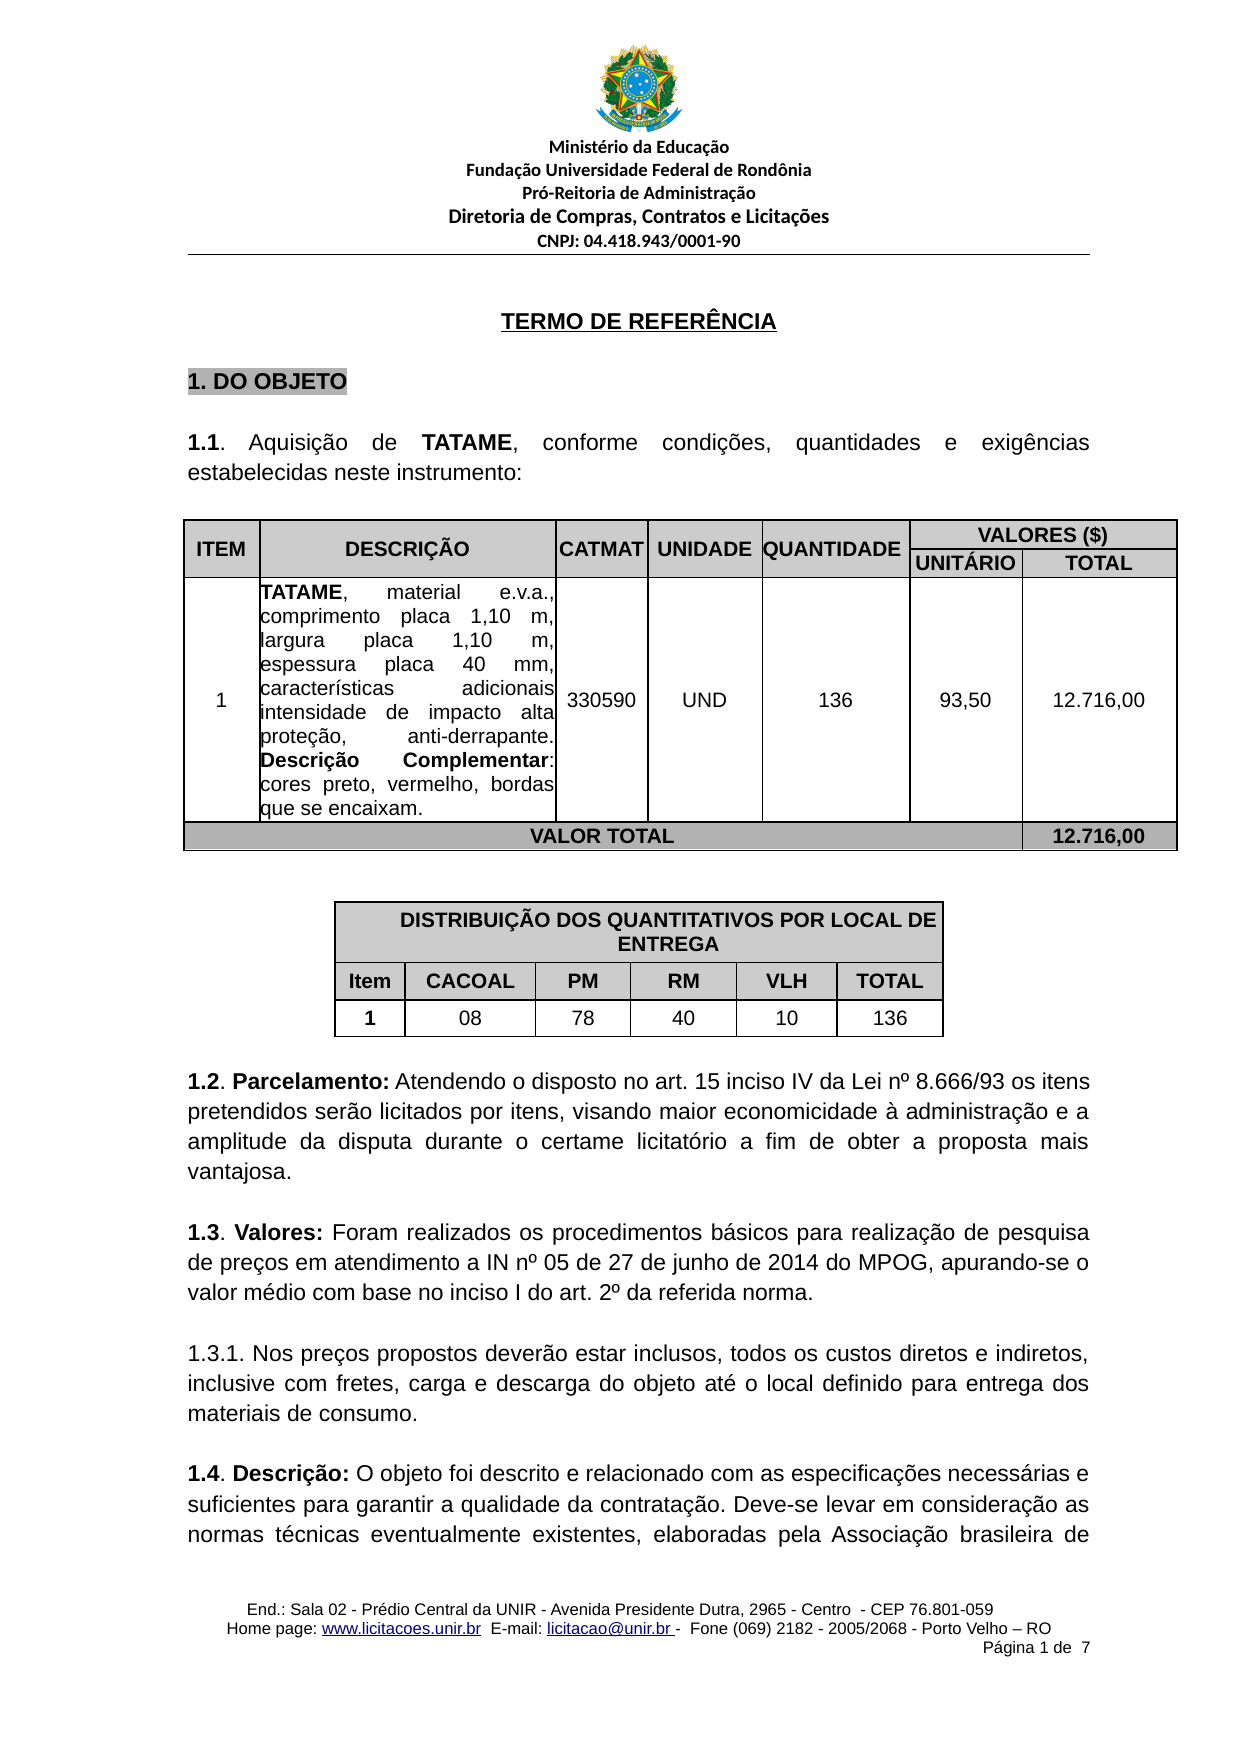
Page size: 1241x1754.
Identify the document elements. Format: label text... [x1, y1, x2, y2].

table_cell 78 [536, 1001, 630, 1036]
table_cell PM [536, 963, 630, 999]
table_cell VLH [737, 963, 836, 999]
table_header UNIDADE [649, 521, 762, 577]
table_header ITEM [185, 521, 259, 577]
table_header DESCRIÇÃO [261, 521, 555, 577]
text 1.3.1. Nos preços propostos deverão estar inclusos, todos os custos diretos e indiretos, inclusive com fretes, carga e descarga do objeto até o local definido para entrega dos materiais de consumo. [187, 1339, 1090, 1426]
table_cell UNITÁRIO [911, 550, 1022, 577]
table_cell 93,50 [911, 578, 1022, 821]
table_cell 40 [631, 1001, 736, 1036]
table_header CATMAT [557, 521, 647, 577]
table_cell 136 [763, 578, 909, 821]
table_cell 12.716,00 [1023, 578, 1176, 821]
table_cell UND [649, 578, 762, 821]
table_cell TOTAL [1023, 550, 1176, 577]
table_cell TOTAL [838, 963, 942, 999]
table_cell 12.716,00 [1023, 823, 1176, 849]
table_cell RM [631, 963, 736, 999]
picture [592, 43, 686, 135]
table_cell 330590 [557, 578, 647, 821]
table_cell 136 [838, 1001, 942, 1036]
text 1.3. Valores: Foram realizados os procedimentos básicos para realização de pesquisa de preços em atendimento a IN nº 05 de 27 de junho de 2014 do MPOG, apurando-se o valor médio com base no inciso I do art. 2º da referida norma. [187, 1219, 1090, 1305]
text 1.2. Parcelamento: Atendendo o disposto no art. 15 inciso IV da Lei nº 8.666/93 os itens pretendidos serão licitados por itens, visando maior economicidade à administração e a amplitude da disputa durante o certame licitatório a fim de obter a proposta mais vantajosa. [187, 1068, 1090, 1184]
text 1.1. Aquisição de Tatame, conforme condições, quantidades e exigências estabelecidas neste instrumento: [187, 429, 1090, 485]
table_header DISTRIBUIÇÃO DOS QUANTITATIVOS POR LOCAL DE ENTREGA [336, 903, 942, 962]
table_cell 08 [406, 1001, 535, 1036]
table_cell Item [336, 963, 404, 999]
table_cell CACOAL [406, 963, 535, 999]
table_cell VALOR TOTAL [185, 823, 1022, 849]
table_cell TATAME, material e.v.a., comprimento placa 1,10 m, largura placa 1,10 m, espessura placa 40 mm, características adicionais intensidade de impacto alta proteção, anti-derrapante. Descrição Complementar: cores preto, vermelho, bordas que se encaixam. [261, 578, 555, 821]
table_header VALORES ($) [911, 521, 1176, 548]
table_cell 10 [737, 1001, 836, 1036]
text TERMO DE REFERÊNCIA [187, 308, 1090, 334]
text 1. DO OBJETO [187, 368, 1090, 395]
table_cell 1 [336, 1001, 404, 1036]
table_cell 1 [185, 578, 259, 821]
text 1.4. Descrição: O objeto foi descrito e relacionado com as especificações necessárias e suficientes para garantir a qualidade da contratação. Deve-se levar em consideração as normas técnicas eventualmente existentes, elaboradas pela Associação brasileira de [187, 1460, 1090, 1547]
table_header QUANTIDADE [763, 521, 909, 577]
